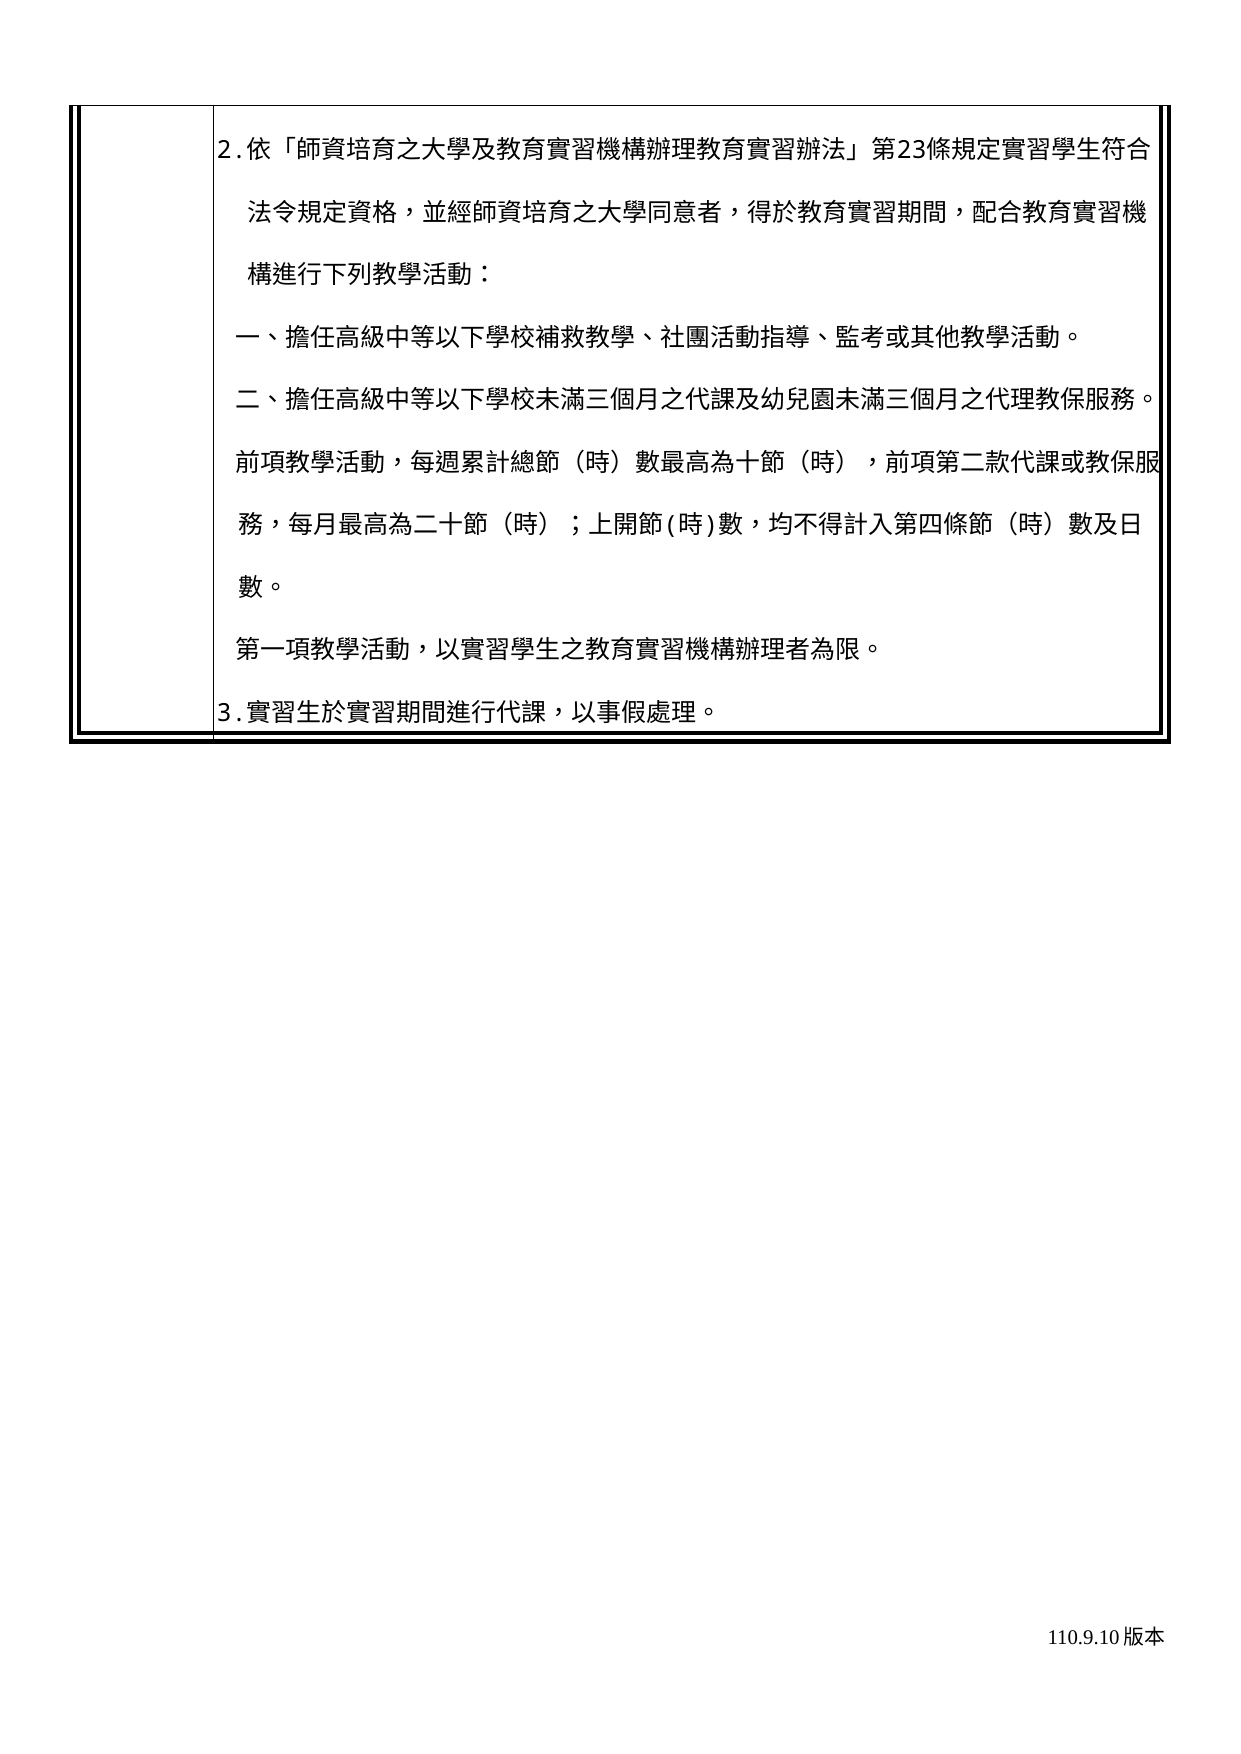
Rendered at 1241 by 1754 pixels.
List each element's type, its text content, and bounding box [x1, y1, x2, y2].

table_cell 2.依「師資培育之大學及教育實習機構辦理教育實習辦法」第23條規定實習學生符合法令規定資格，並經師資培育之大學同意者，得於教育實習期間，配合教育實習機構進行下列教學活動： 一、擔任高級中等以下學校補救教學、社團活動指導、監考或其他教學活動。 二、擔任高級中等以下學校未滿三個月之代課及幼兒園未滿三個月之代理教保服務。 前項教學活動，每週累計總節（時）數最高為十節（時），前項第二款代課或教保服務，每月最高為二十節（時）；上開節(時)數，均不得計入第四條節（時）數及日數。 第一項教學活動，以實習學生之教育實習機構辦理者為限。 3.實習生於實習期間進行代課，以事假處理。 [214, 106, 1159, 731]
table_cell [81, 106, 213, 731]
